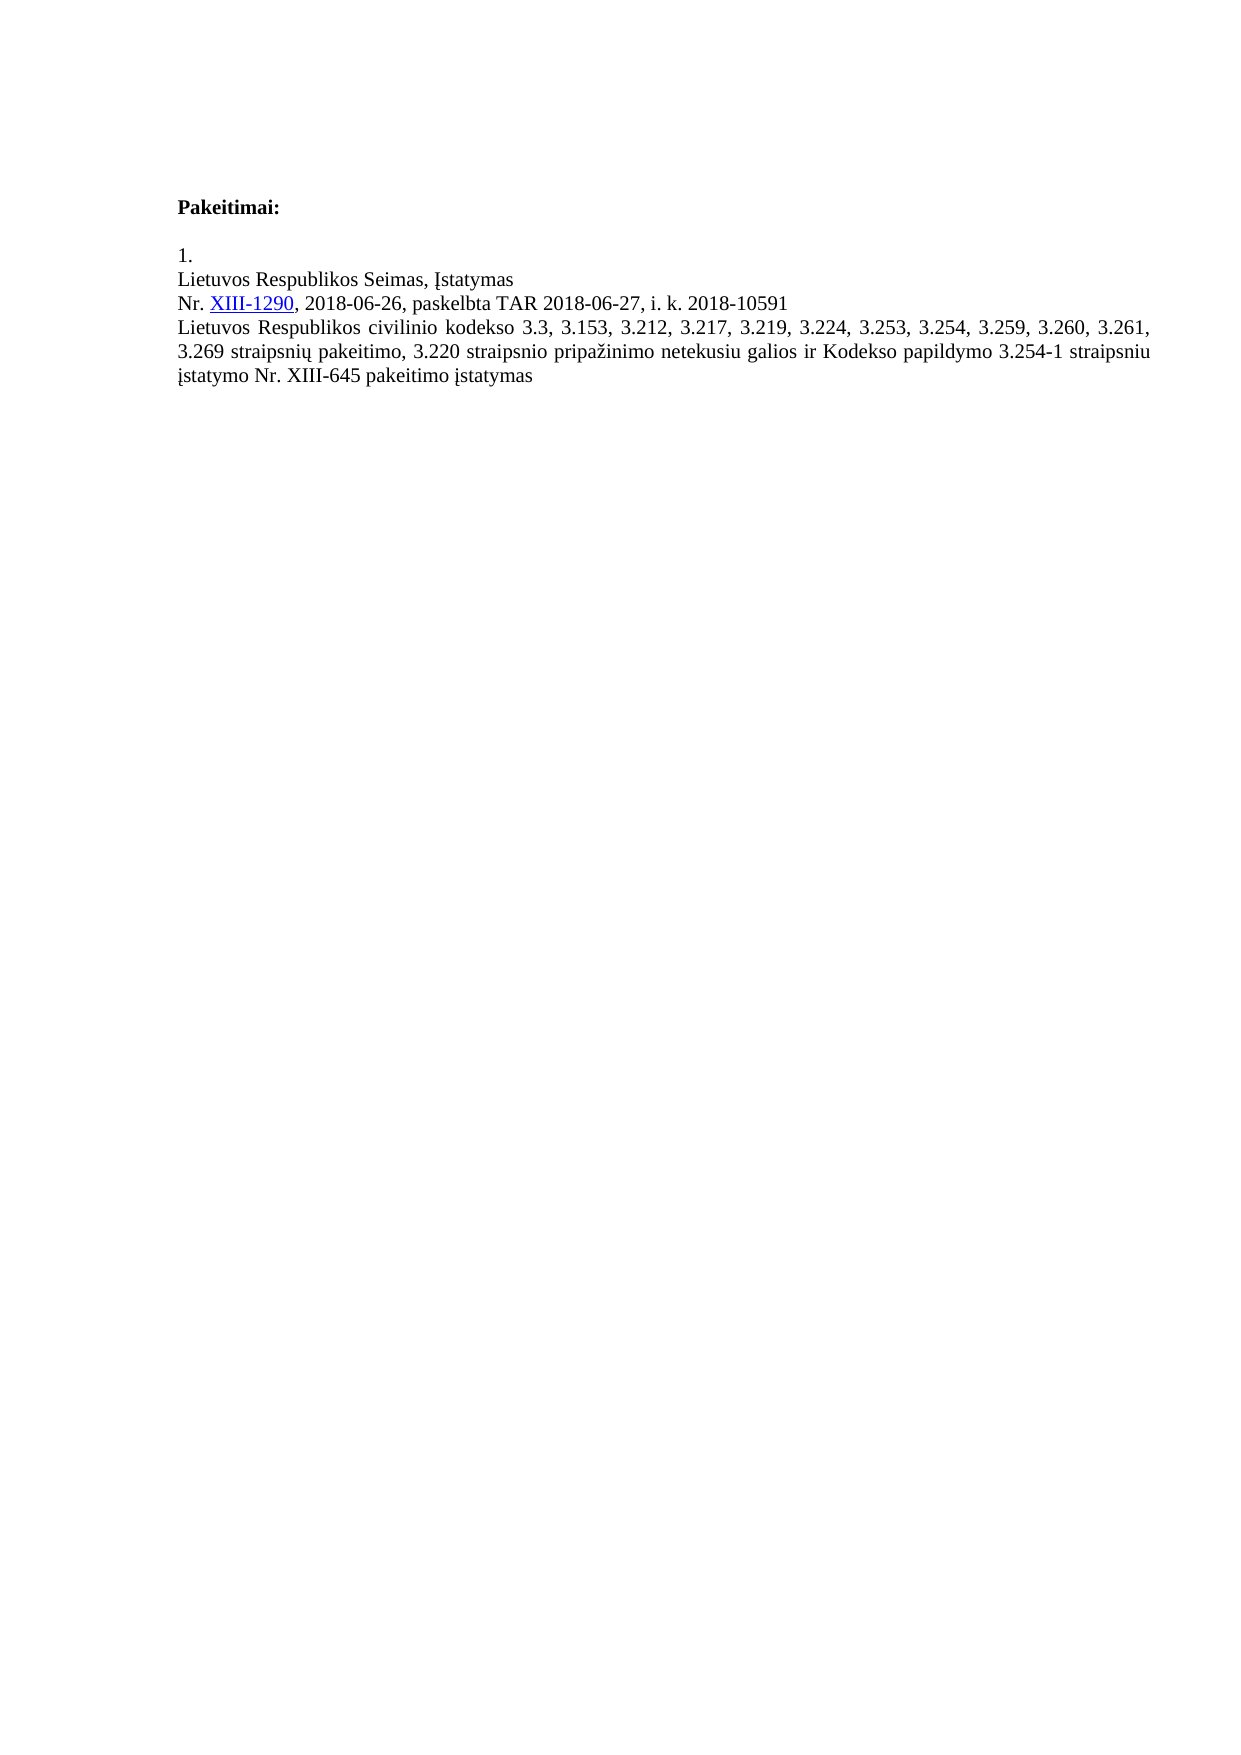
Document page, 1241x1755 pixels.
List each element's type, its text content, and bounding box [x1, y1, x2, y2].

text Pakeitimai: [177, 195, 1152, 219]
text Nr. XIII-1290, 2018-06-26, paskelbta TAR 2018-06-27, i. k. 2018-10591 [177, 291, 1152, 315]
text Lietuvos Respublikos civilinio kodekso 3.3, 3.153, 3.212, 3.217, 3.219, 3.224, 3.253, 3.254, 3.259, 3.260, 3.261, 3.269 straipsnių pakeitimo, 3.220 straipsnio pripažinimo netekusiu galios ir Kodekso papildymo 3.254-1 straipsniu įstatymo Nr. XIII-645 pakeitimo įstatymas [177, 315, 1152, 387]
text Lietuvos Respublikos Seimas, Įstatymas [177, 267, 1152, 291]
text 1. [177, 243, 1152, 267]
